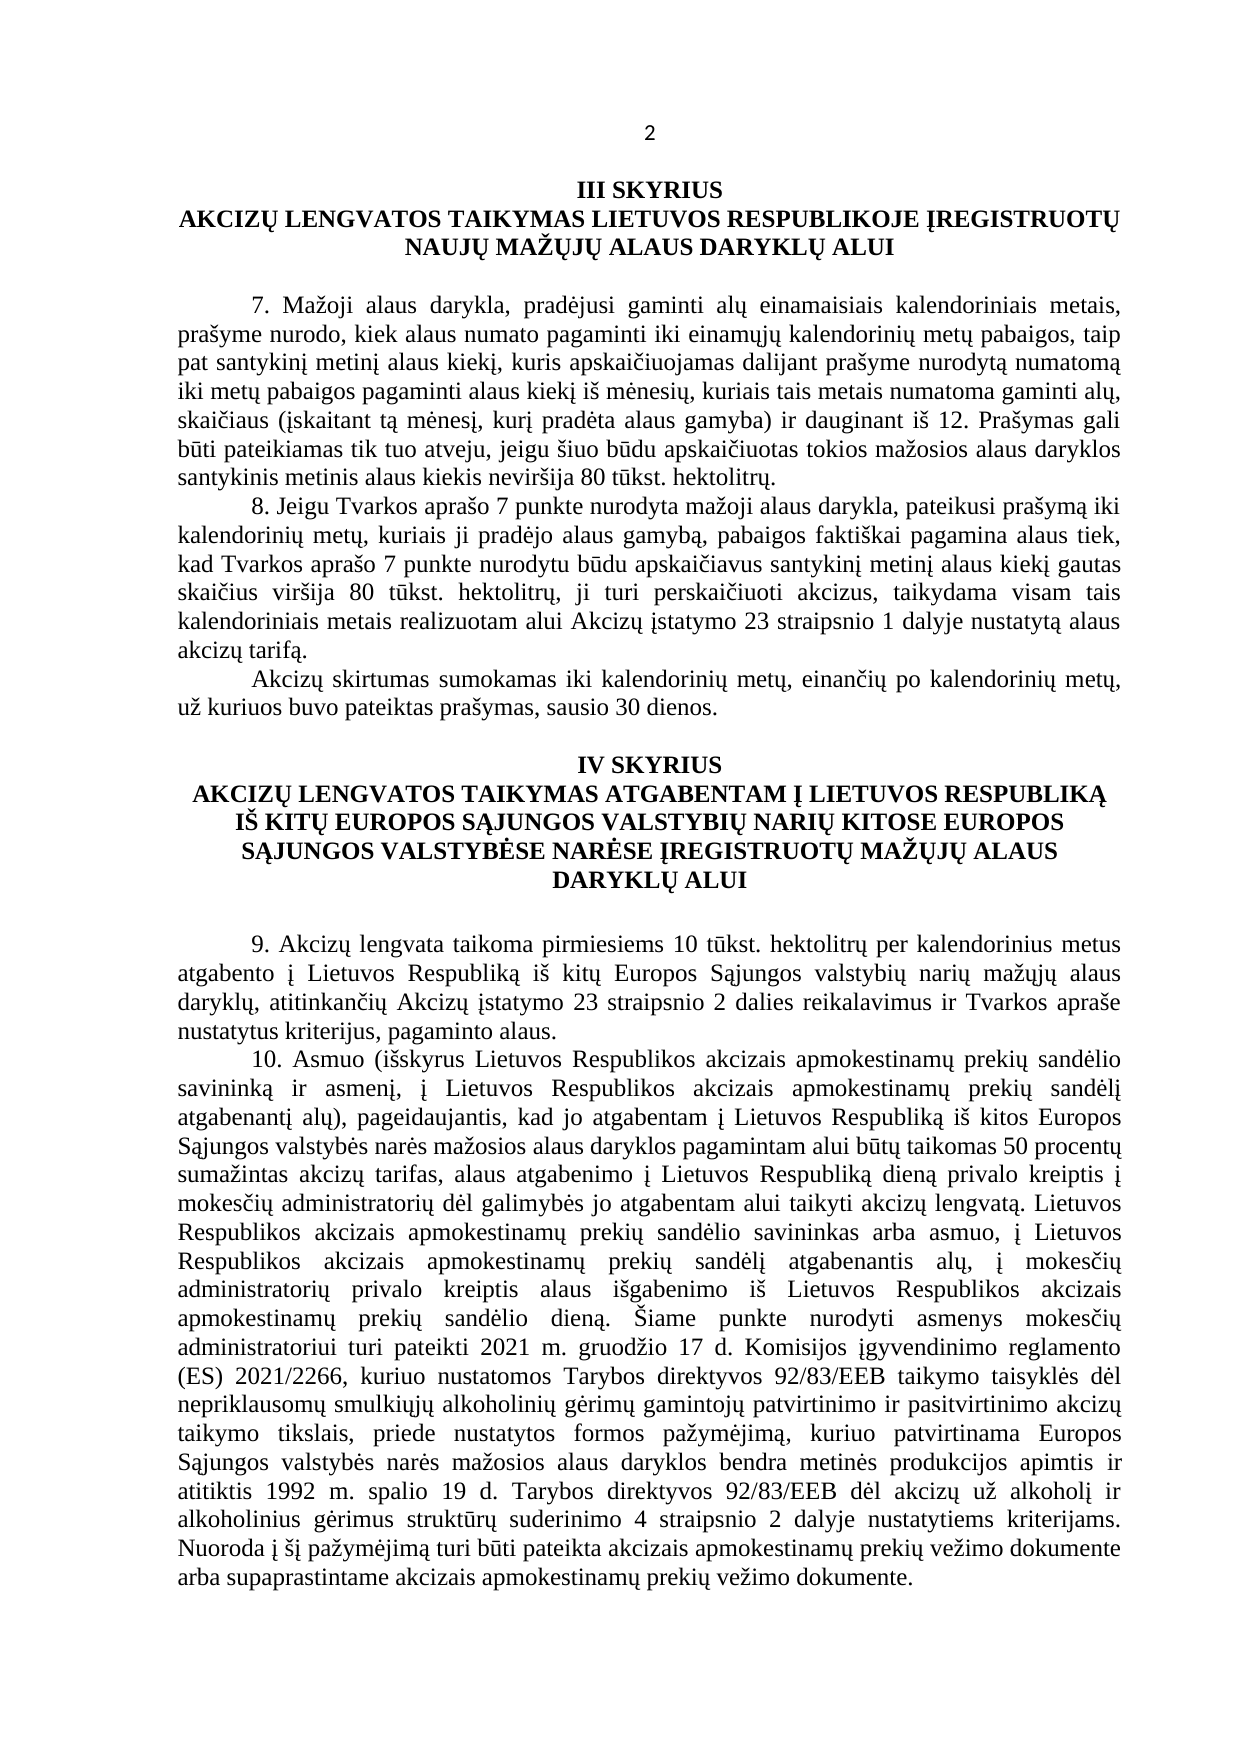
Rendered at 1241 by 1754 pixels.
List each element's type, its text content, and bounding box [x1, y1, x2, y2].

text 10. Asmuo (išskyrus Lietuvos Respublikos akcizais apmokestinamų prekių sandėlio savininką ir asmenį, į Lietuvos Respublikos akcizais apmokestinamų prekių sandėlį atgabenantį alų), pageidaujantis, kad jo atgabentam į Lietuvos Respubliką iš kitos Europos Sąjungos valstybės narės mažosios alaus daryklos pagamintam alui būtų taikomas 50 procentų sumažintas akcizų tarifas, alaus atgabenimo į Lietuvos Respubliką dieną privalo kreiptis į mokesčių administratorių dėl galimybės jo atgabentam alui taikyti akcizų lengvatą. Lietuvos Respublikos akcizais apmokestinamų prekių sandėlio savininkas arba asmuo, į Lietuvos Respublikos akcizais apmokestinamų prekių sandėlį atgabenantis alų, į mokesčių administratorių privalo kreiptis alaus išgabenimo iš Lietuvos Respublikos akcizais apmokestinamų prekių sandėlio dieną. Šiame punkte nurodyti asmenys mokesčių administratoriui turi pateikti 2021 m. gruodžio 17 d. Komisijos įgyvendinimo reglamento (ES) 2021/2266, kuriuo nustatomos Tarybos direktyvos 92/83/EEB taikymo taisyklės dėl nepriklausomų smulkiųjų alkoholinių gėrimų gamintojų patvirtinimo ir pasitvirtinimo akcizų taikymo tikslais, priede nustatytos formos pažymėjimą, kuriuo patvirtinama Europos Sąjungos valstybės narės mažosios alaus daryklos bendra metinės produkcijos apimtis ir atitiktis 1992 m. spalio 19 d. Tarybos direktyvos 92/83/EEB dėl akcizų už alkoholį ir alkoholinius gėrimus struktūrų suderinimo 4 straipsnio 2 dalyje nustatytiems kriterijams. Nuoroda į šį pažymėjimą turi būti pateikta akcizais apmokestinamų prekių vežimo dokumente arba supaprastintame akcizais apmokestinamų prekių vežimo dokumente. [177, 1044, 1122, 1591]
text 8. Jeigu Tvarkos aprašo 7 punkte nurodyta mažoji alaus darykla, pateikusi prašymą iki kalendorinių metų, kuriais ji pradėjo alaus gamybą, pabaigos faktiškai pagamina alaus tiek, kad Tvarkos aprašo 7 punkte nurodytu būdu apskaičiavus santykinį metinį alaus kiekį gautas skaičius viršija 80 tūkst. hektolitrų, ji turi perskaičiuoti akcizus, taikydama visam tais kalendoriniais metais realizuotam alui Akcizų įstatymo 23 straipsnio 1 dalyje nustatytą alaus akcizų tarifą. [177, 491, 1122, 664]
text 9. Akcizų lengvata taikoma pirmiesiems 10 tūkst. hektolitrų per kalendorinius metus atgabento į Lietuvos Respubliką iš kitų Europos Sąjungos valstybių narių mažųjų alaus daryklų, atitinkančių Akcizų įstatymo 23 straipsnio 2 dalies reikalavimus ir Tvarkos apraše nustatytus kriterijus, pagaminto alaus. [177, 929, 1122, 1044]
text AKCIZŲ LENGVATOS TAIKYMAS LIETUVOS RESPUBLIKOJE ĮREGISTRUOTŲ NAUJŲ MAŽŲJŲ ALAUS DARYKLŲ ALUI [177, 204, 1122, 261]
text IV SKYRIUS [177, 750, 1122, 779]
text Akcizų skirtumas sumokamas iki kalendorinių metų, einančių po kalendorinių metų, už kuriuos buvo pateiktas prašymas, sausio 30 dienos. [177, 664, 1122, 721]
text III SKYRIUS [177, 175, 1122, 204]
text AKCIZŲ LENGVATOS TAIKYMAS ATGABENTAM Į LIETUVOS RESPUBLIKĄ IŠ KITŲ EUROPOS SĄJUNGOS VALSTYBIŲ NARIŲ KITOSE EUROPOS SĄJUNGOS VALSTYBĖSE NARĖSE ĮREGISTRUOTŲ MAŽŲJŲ ALAUS DARYKLŲ ALUI [177, 779, 1122, 894]
text 7. Mažoji alaus darykla, pradėjusi gaminti alų einamaisiais kalendoriniais metais, prašyme nurodo, kiek alaus numato pagaminti iki einamųjų kalendorinių metų pabaigos, taip pat santykinį metinį alaus kiekį, kuris apskaičiuojamas dalijant prašyme nurodytą numatomą iki metų pabaigos pagaminti alaus kiekį iš mėnesių, kuriais tais metais numatoma gaminti alų, skaičiaus (įskaitant tą mėnesį, kurį pradėta alaus gamyba) ir dauginant iš 12. Prašymas gali būti pateikiamas tik tuo atveju, jeigu šiuo būdu apskaičiuotas tokios mažosios alaus daryklos santykinis metinis alaus kiekis neviršija 80 tūkst. hektolitrų. [177, 290, 1122, 491]
